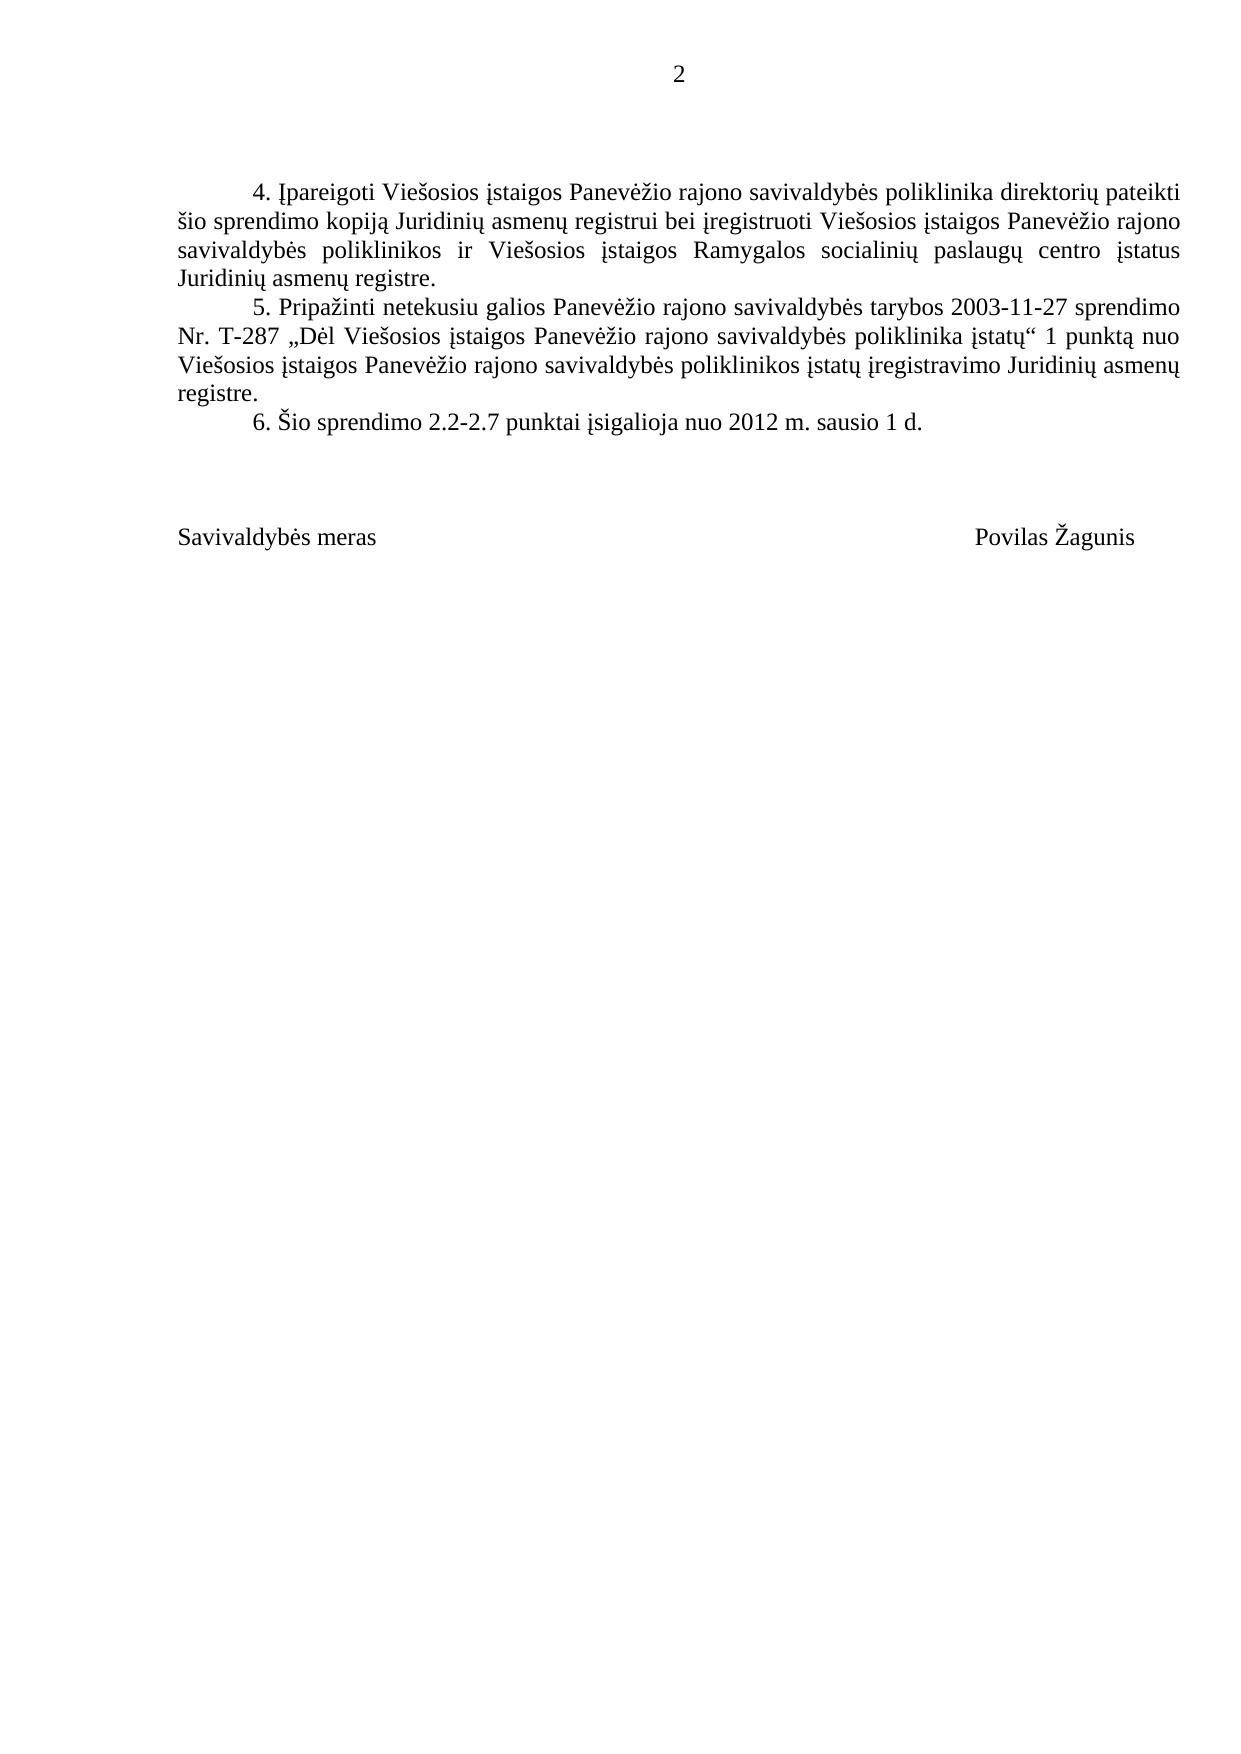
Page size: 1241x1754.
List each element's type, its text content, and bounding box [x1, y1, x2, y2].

text 4. Įpareigoti Viešosios įstaigos Panevėžio rajono savivaldybės poliklinika direktorių pateikti šio sprendimo kopiją Juridinių asmenų registrui bei įregistruoti Viešosios įstaigos Panevėžio rajono savivaldybės poliklinikos ir Viešosios įstaigos Ramygalos socialinių paslaugų centro įstatus Juridinių asmenų registre. [177, 177, 1181, 292]
text Savivaldybės meras Povilas Žagunis [177, 522, 1181, 551]
text 5. Pripažinti netekusiu galios Panevėžio rajono savivaldybės tarybos 2003-11-27 sprendimo Nr. T-287 „Dėl Viešosios įstaigos Panevėžio rajono savivaldybės poliklinika įstatų“ 1 punktą nuo Viešosios įstaigos Panevėžio rajono savivaldybės poliklinikos įstatų įregistravimo Juridinių asmenų registre. [177, 292, 1181, 407]
text 6. Šio sprendimo 2.2-2.7 punktai įsigalioja nuo 2012 m. sausio 1 d. [177, 407, 1181, 436]
